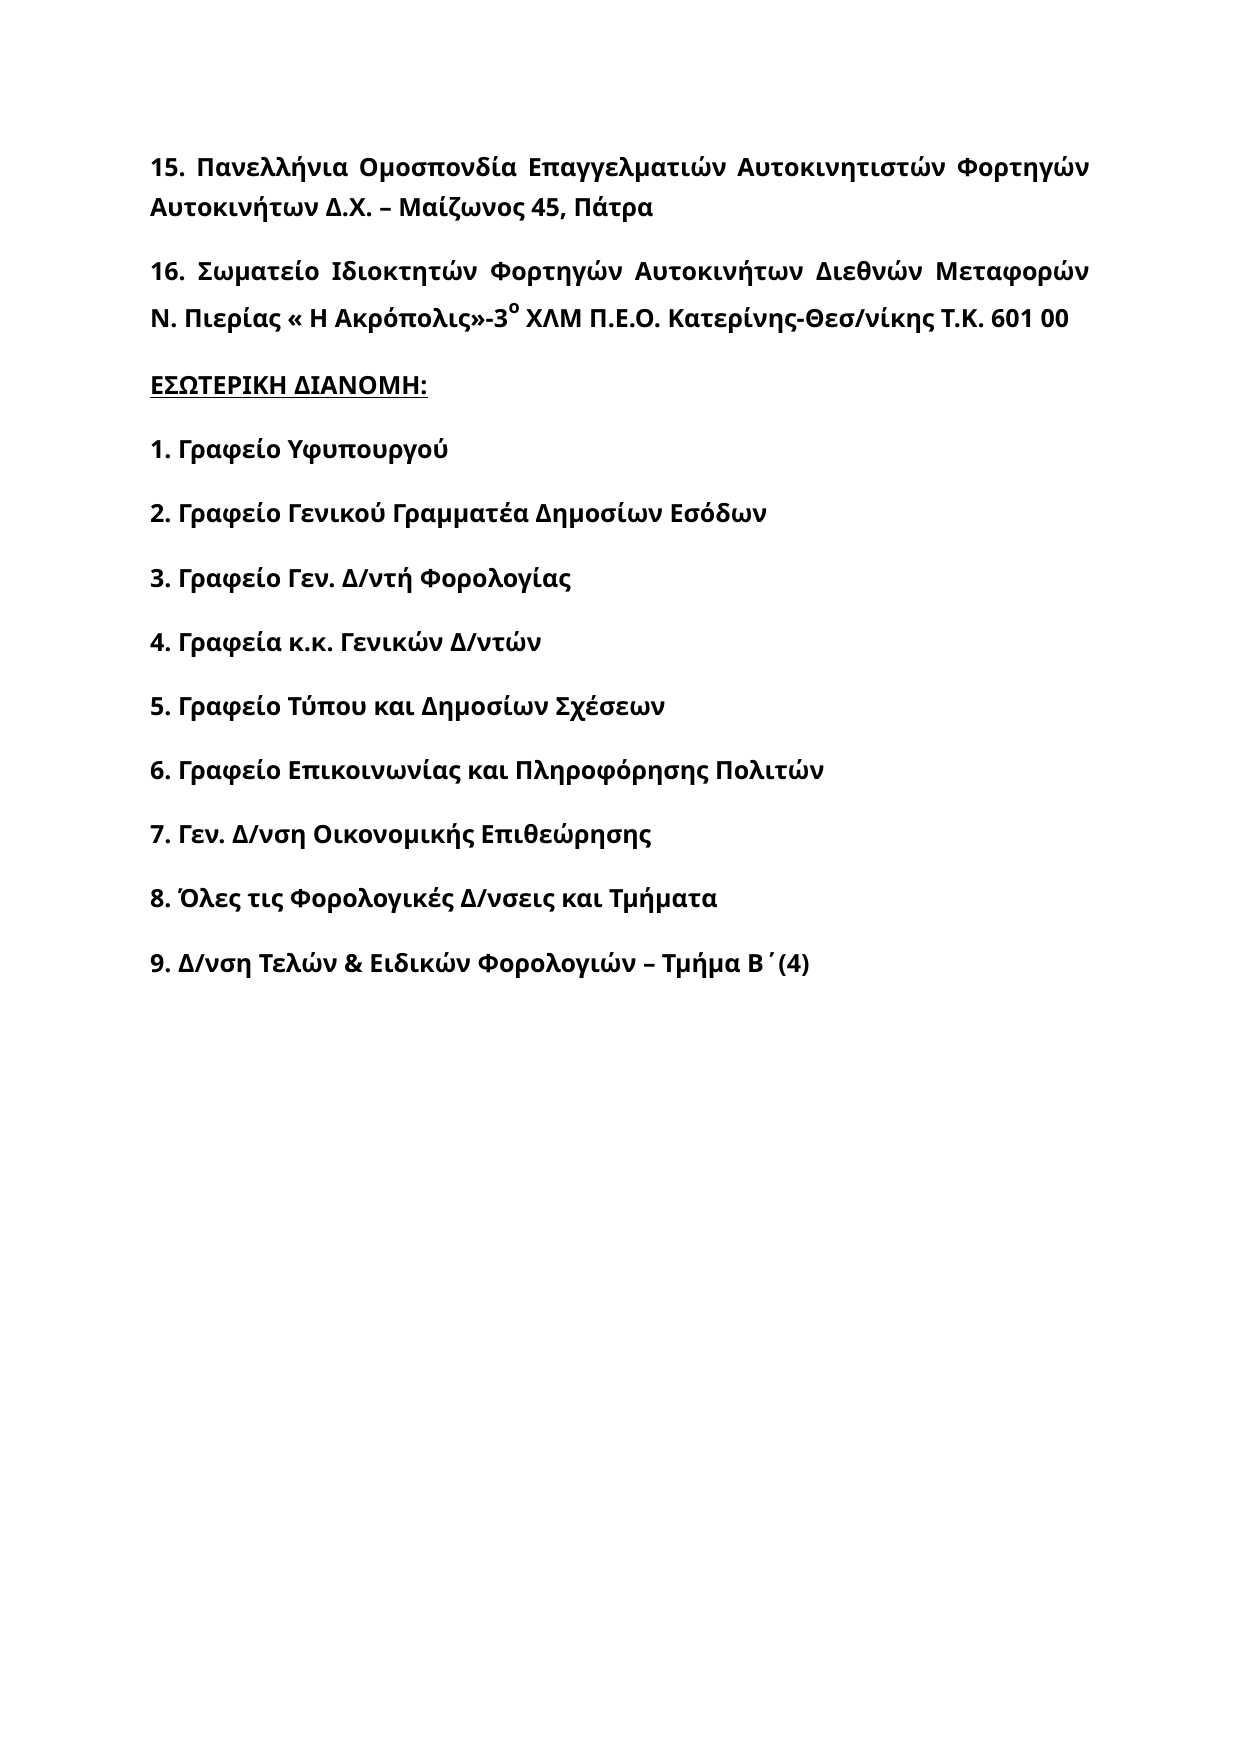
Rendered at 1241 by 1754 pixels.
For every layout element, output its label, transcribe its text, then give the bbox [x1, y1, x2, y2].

text 16. Σωματείο Ιδιοκτητών Φορτηγών Αυτοκινήτων Διεθνών Μεταφορών Ν. Πιερίας « Η Ακρόπολις»-3ο ΧΛΜ Π.Ε.Ο. Κατερίνης-Θεσ/νίκης Τ.Κ. 601 00 [150, 253, 1090, 336]
text 2. Γραφείο Γενικού Γραμματέα Δημοσίων Εσόδων [150, 496, 1090, 530]
text 7. Γεν. Δ/νση Οικονομικής Επιθεώρησης [150, 817, 1090, 851]
text 8. Όλες τις Φορολογικές Δ/νσεις και Τμήματα [150, 881, 1090, 915]
text 3. Γραφείο Γεν. Δ/ντή Φορολογίας [150, 560, 1090, 594]
text ΕΣΩΤΕΡΙΚΗ ΔΙΑΝΟΜΗ: [150, 368, 1090, 402]
text 15. Πανελλήνια Ομοσπονδία Επαγγελματιών Αυτοκινητιστών Φορτηγών Αυτοκινήτων Δ.Χ. – Μαίζωνος 45, Πάτρα [150, 150, 1090, 223]
text 9. Δ/νση Τελών & Ειδικών Φορολογιών – Τμήμα Β΄(4) [150, 945, 1090, 979]
text 4. Γραφεία κ.κ. Γενικών Δ/ντών [150, 624, 1090, 658]
text 6. Γραφείο Επικοινωνίας και Πληροφόρησης Πολιτών [150, 753, 1090, 787]
text 1. Γραφείο Υφυπουργού [150, 432, 1090, 466]
text 5. Γραφείο Τύπου και Δημοσίων Σχέσεων [150, 688, 1090, 723]
